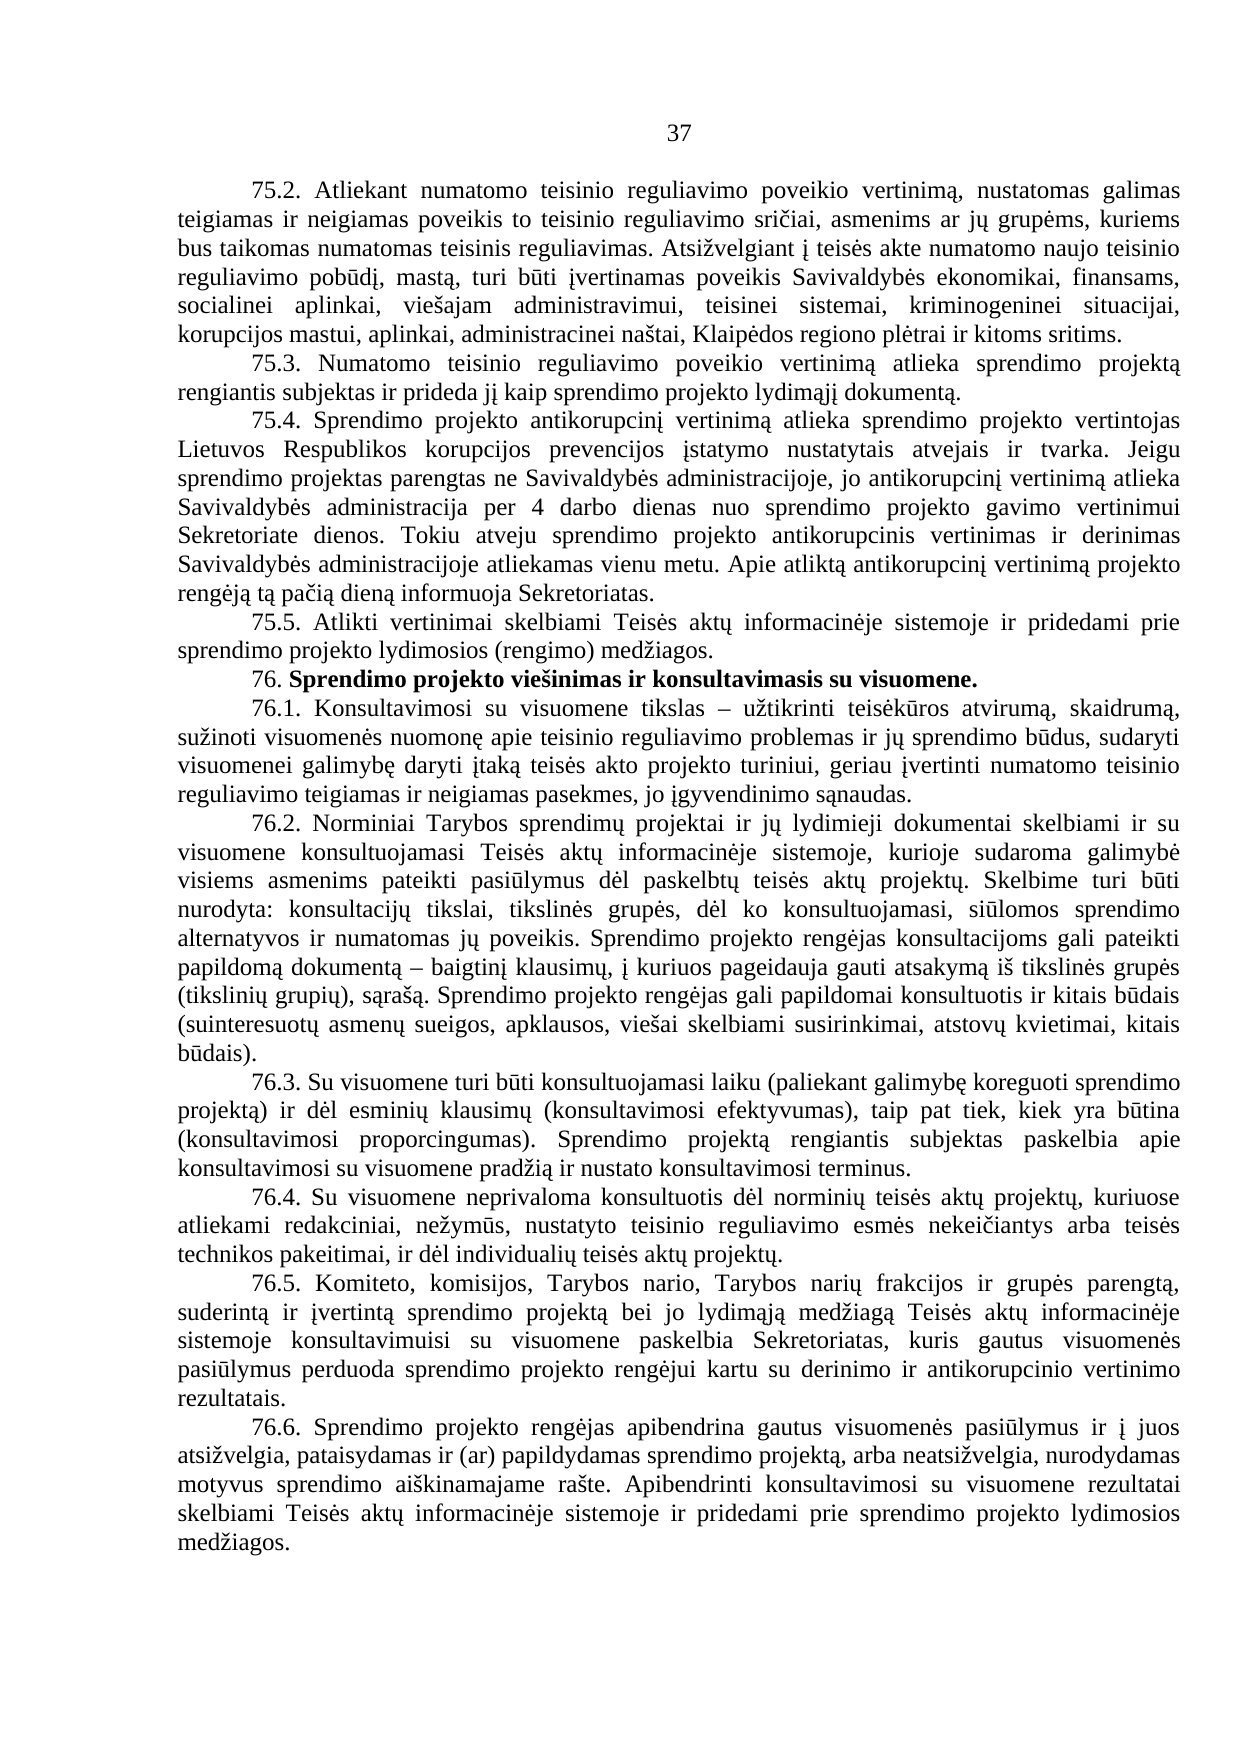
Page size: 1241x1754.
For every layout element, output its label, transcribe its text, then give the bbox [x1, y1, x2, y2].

text 75.2. Atliekant numatomo teisinio reguliavimo poveikio vertinimą, nustatomas galimas teigiamas ir neigiamas poveikis to teisinio reguliavimo sričiai, asmenims ar jų grupėms, kuriems bus taikomas numatomas teisinis reguliavimas. Atsižvelgiant į teisės akte numatomo naujo teisinio reguliavimo pobūdį, mastą, turi būti įvertinamas poveikis Savivaldybės ekonomikai, finansams, socialinei aplinkai, viešajam administravimui, teisinei sistemai, kriminogeninei situacijai, korupcijos mastui, aplinkai, administracinei naštai, Klaipėdos regiono plėtrai ir kitoms sritims. [177, 176, 1181, 348]
text 76.3. Su visuomene turi būti konsultuojamasi laiku (paliekant galimybę koreguoti sprendimo projektą) ir dėl esminių klausimų (konsultavimosi efektyvumas), taip pat tiek, kiek yra būtina (konsultavimosi proporcingumas). Sprendimo projektą rengiantis subjektas paskelbia apie konsultavimosi su visuomene pradžią ir nustato konsultavimosi terminus. [177, 1067, 1181, 1182]
text 76.4. Su visuomene neprivaloma konsultuotis dėl norminių teisės aktų projektų, kuriuose atliekami redakciniai, nežymūs, nustatyto teisinio reguliavimo esmės nekeičiantys arba teisės technikos pakeitimai, ir dėl individualių teisės aktų projektų. [177, 1182, 1181, 1268]
text 76.2. Norminiai Tarybos sprendimų projektai ir jų lydimieji dokumentai skelbiami ir su visuomene konsultuojamasi Teisės aktų informacinėje sistemoje, kurioje sudaroma galimybė visiems asmenims pateikti pasiūlymus dėl paskelbtų teisės aktų projektų. Skelbime turi būti nurodyta: konsultacijų tikslai, tikslinės grupės, dėl ko konsultuojamasi, siūlomos sprendimo alternatyvos ir numatomas jų poveikis. Sprendimo projekto rengėjas konsultacijoms gali pateikti papildomą dokumentą – baigtinį klausimų, į kuriuos pageidauja gauti atsakymą iš tikslinės grupės (tikslinių grupių), sąrašą. Sprendimo projekto rengėjas gali papildomai konsultuotis ir kitais būdais (suinteresuotų asmenų sueigos, apklausos, viešai skelbiami susirinkimai, atstovų kvietimai, kitais būdais). [177, 808, 1181, 1067]
text 76. Sprendimo projekto viešinimas ir konsultavimasis su visuomene. [177, 664, 1181, 693]
text 75.5. Atlikti vertinimai skelbiami Teisės aktų informacinėje sistemoje ir pridedami prie sprendimo projekto lydimosios (rengimo) medžiagos. [177, 607, 1181, 664]
text 76.5. Komiteto, komisijos, Tarybos nario, Tarybos narių frakcijos ir grupės parengtą, suderintą ir įvertintą sprendimo projektą bei jo lydimąją medžiagą Teisės aktų informacinėje sistemoje konsultavimuisi su visuomene paskelbia Sekretoriatas, kuris gautus visuomenės pasiūlymus perduoda sprendimo projekto rengėjui kartu su derinimo ir antikorupcinio vertinimo rezultatais. [177, 1268, 1181, 1412]
text 75.4. Sprendimo projekto antikorupcinį vertinimą atlieka sprendimo projekto vertintojas Lietuvos Respublikos korupcijos prevencijos įstatymo nustatytais atvejais ir tvarka. Jeigu sprendimo projektas parengtas ne Savivaldybės administracijoje, jo antikorupcinį vertinimą atlieka Savivaldybės administracija per 4 darbo dienas nuo sprendimo projekto gavimo vertinimui Sekretoriate dienos. Tokiu atveju sprendimo projekto antikorupcinis vertinimas ir derinimas Savivaldybės administracijoje atliekamas vienu metu. Apie atliktą antikorupcinį vertinimą projekto rengėją tą pačią dieną informuoja Sekretoriatas. [177, 406, 1181, 607]
text 75.3. Numatomo teisinio reguliavimo poveikio vertinimą atlieka sprendimo projektą rengiantis subjektas ir prideda jį kaip sprendimo projekto lydimąjį dokumentą. [177, 348, 1181, 406]
text 76.1. Konsultavimosi su visuomene tikslas – užtikrinti teisėkūros atvirumą, skaidrumą, sužinoti visuomenės nuomonę apie teisinio reguliavimo problemas ir jų sprendimo būdus, sudaryti visuomenei galimybę daryti įtaką teisės akto projekto turiniui, geriau įvertinti numatomo teisinio reguliavimo teigiamas ir neigiamas pasekmes, jo įgyvendinimo sąnaudas. [177, 693, 1181, 808]
text 76.6. Sprendimo projekto rengėjas apibendrina gautus visuomenės pasiūlymus ir į juos atsižvelgia, pataisydamas ir (ar) papildydamas sprendimo projektą, arba neatsižvelgia, nurodydamas motyvus sprendimo aiškinamajame rašte. Apibendrinti konsultavimosi su visuomene rezultatai skelbiami Teisės aktų informacinėje sistemoje ir pridedami prie sprendimo projekto lydimosios medžiagos. [177, 1412, 1181, 1556]
